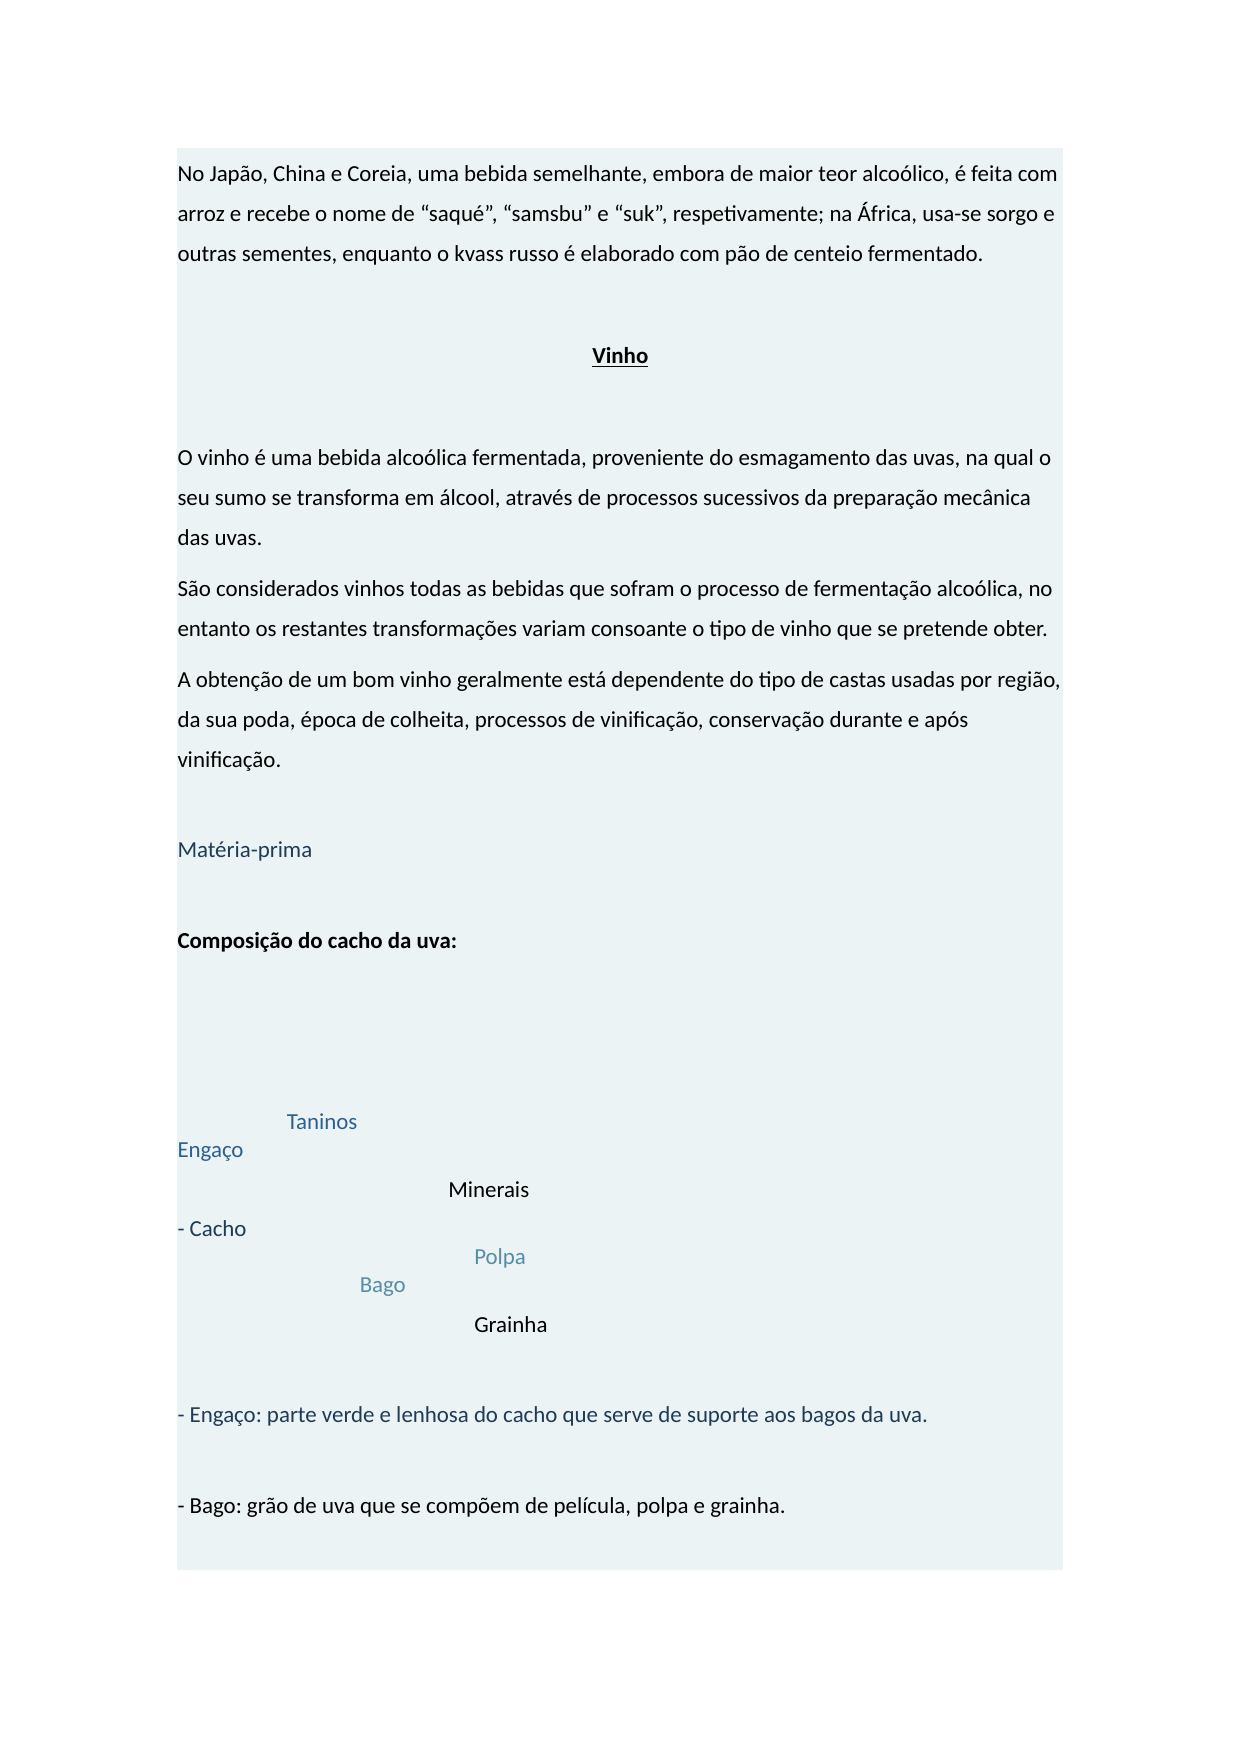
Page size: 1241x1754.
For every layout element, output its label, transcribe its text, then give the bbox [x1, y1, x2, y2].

text No Japão, China e Coreia, uma bebida semelhante, embora de maior teor alcoólico, é feita com arroz e recebe o nome de “saqué”, “samsbu” e “suk”, respetivamente; na África, usa-se sorgo e outras sementes, enquanto o kvass russo é elaborado com pão de centeio fermentado. [177, 148, 1063, 268]
text Vinho [177, 329, 1063, 369]
subtitle - Engaço: parte verde e lenhosa do cacho que serve de suporte aos bagos da uva. [177, 1400, 1063, 1428]
text A obtenção de um bom vinho geralmente está dependente do tipo de castas usadas por região, da sua poda, época de colheita, processos de vinificação, conservação durante e após vinificação. [177, 653, 1063, 773]
text Grainha [177, 1298, 1063, 1338]
subtitle Matéria-prima [177, 835, 1063, 863]
subtitle Engaço [177, 1135, 1063, 1163]
text Composição do cacho da uva: [177, 914, 1063, 954]
subtitle Taninos [177, 1107, 1063, 1135]
subtitle Bago [177, 1270, 1063, 1298]
text - Bago: grão de uva que se compõem de película, polpa e grainha. [177, 1479, 1063, 1519]
text O vinho é uma bebida alcoólica fermentada, proveniente do esmagamento das uvas, na qual o seu sumo se transforma em álcool, através de processos sucessivos da preparação mecânica das uvas. [177, 431, 1063, 551]
subtitle Polpa [177, 1242, 1063, 1270]
text São considerados vinhos todas as bebidas que sofram o processo de fermentação alcoólica, no entanto os restantes transformações variam consoante o tipo de vinho que se pretende obter. [177, 562, 1063, 642]
text Minerais [177, 1163, 1063, 1203]
subtitle - Cacho [177, 1214, 1063, 1242]
